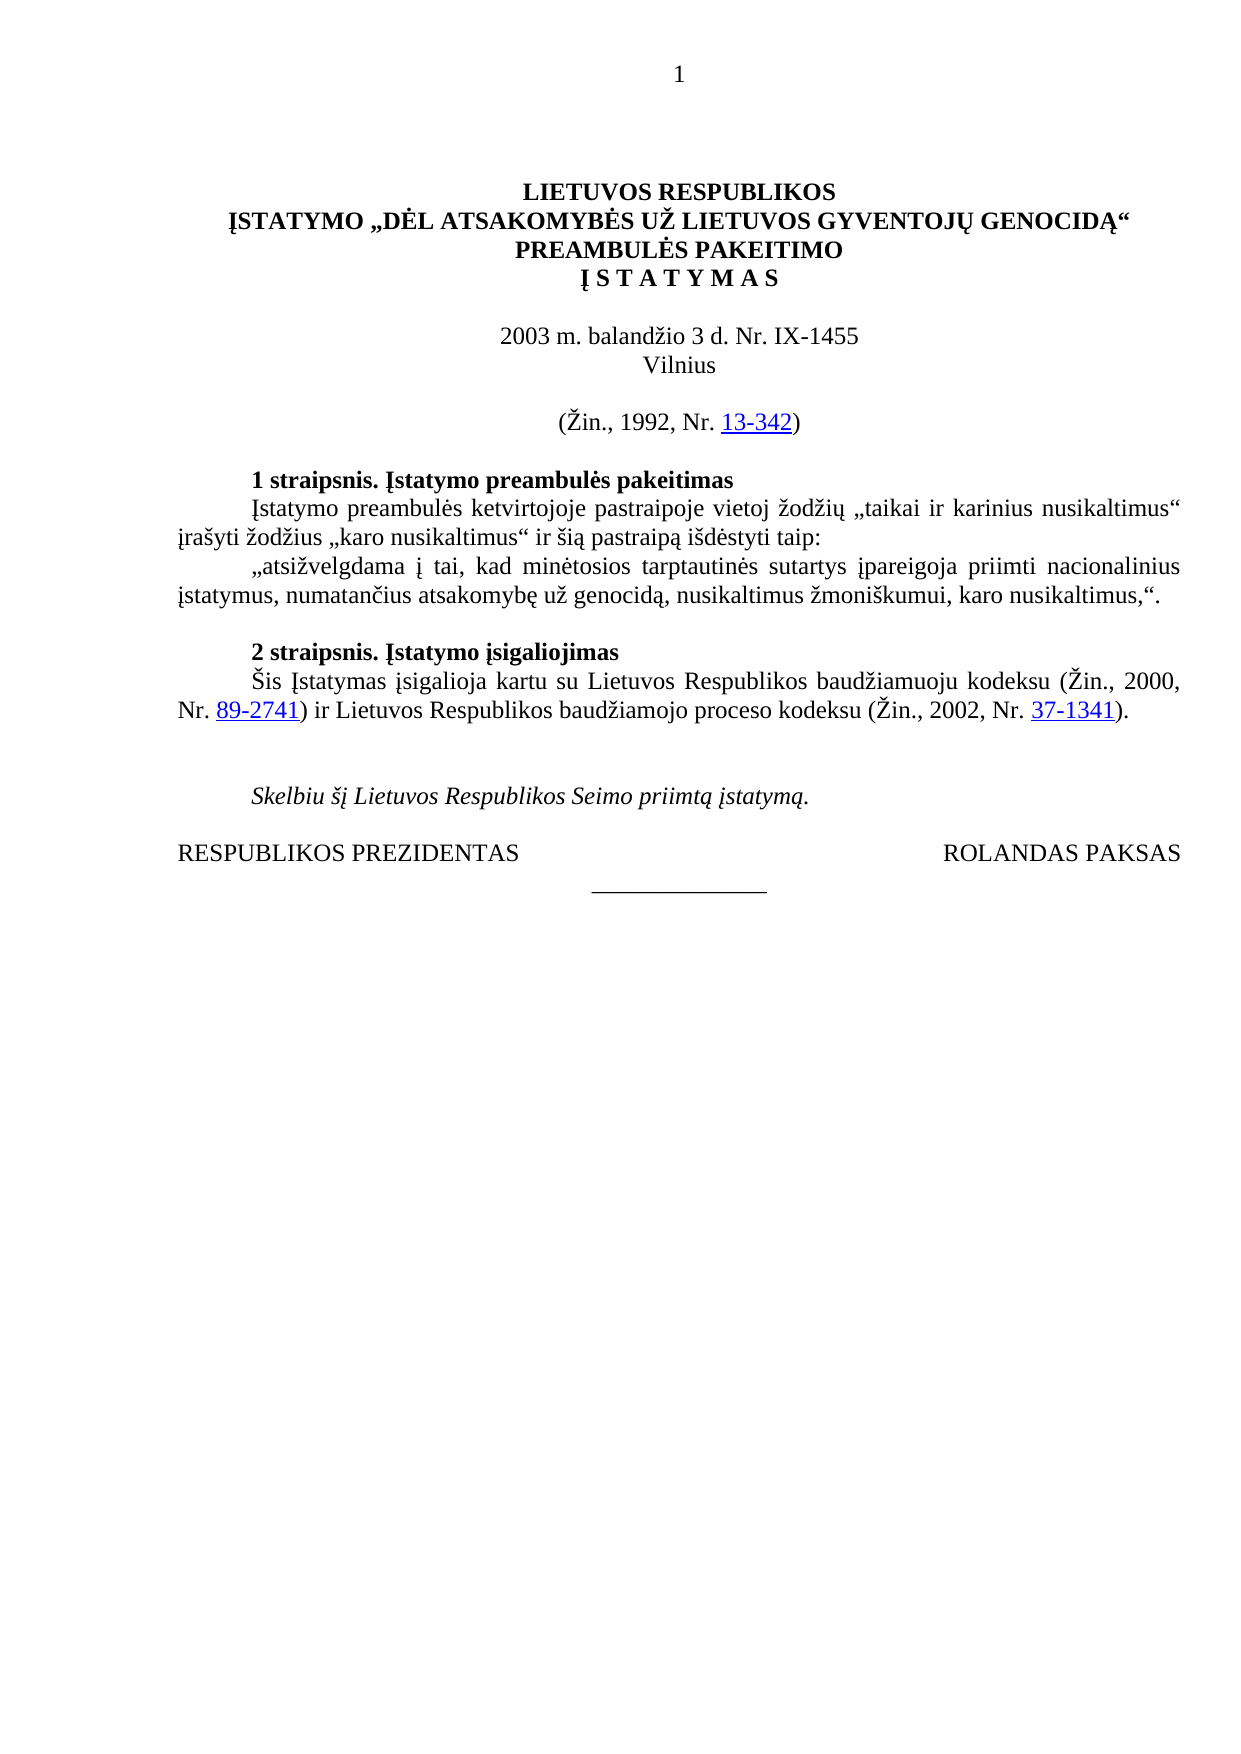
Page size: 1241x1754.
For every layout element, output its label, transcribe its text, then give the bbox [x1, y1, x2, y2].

text 2 straipsnis. Įstatymo įsigaliojimas [177, 637, 1181, 666]
text Į S T A T Y M A S [177, 263, 1181, 292]
text Vilnius [177, 350, 1181, 378]
text RESPUBLIKOS PREZIDENTAS ROLANDAS PAKSAS [177, 838, 1181, 867]
text ______________ [177, 867, 1181, 896]
text LIETUVOS RESPUBLIKOS [177, 177, 1181, 206]
text (Žin., 1992, Nr. 13-342) [177, 407, 1181, 436]
text Įstatymo preambulės ketvirtojoje pastraipoje vietoj žodžių „taikai ir karinius nusikaltimus“ įrašyti žodžius „karo nusikaltimus“ ir šią pastraipą išdėstyti taip: [177, 493, 1181, 551]
text 1 straipsnis. Įstatymo preambulės pakeitimas [177, 465, 1181, 493]
text Šis Įstatymas įsigalioja kartu su Lietuvos Respublikos baudžiamuoju kodeksu (Žin., 2000, Nr. 89-2741) ir Lietuvos Respublikos baudžiamojo proceso kodeksu (Žin., 2002, Nr. 37-1341). [177, 666, 1181, 723]
text ĮSTATYMO „DĖL ATSAKOMYBĖS UŽ LIETUVOS GYVENTOJŲ GENOCIDĄ“ PREAMBULĖS PAKEITIMO [177, 206, 1181, 263]
text Skelbiu šį Lietuvos Respublikos Seimo priimtą įstatymą. [177, 781, 1181, 810]
text „atsižvelgdama į tai, kad minėtosios tarptautinės sutartys įpareigoja priimti nacionalinius įstatymus, numatančius atsakomybę už genocidą, nusikaltimus žmoniškumui, karo nusikaltimus,“. [177, 551, 1181, 608]
text 2003 m. balandžio 3 d. Nr. IX-1455 [177, 321, 1181, 350]
